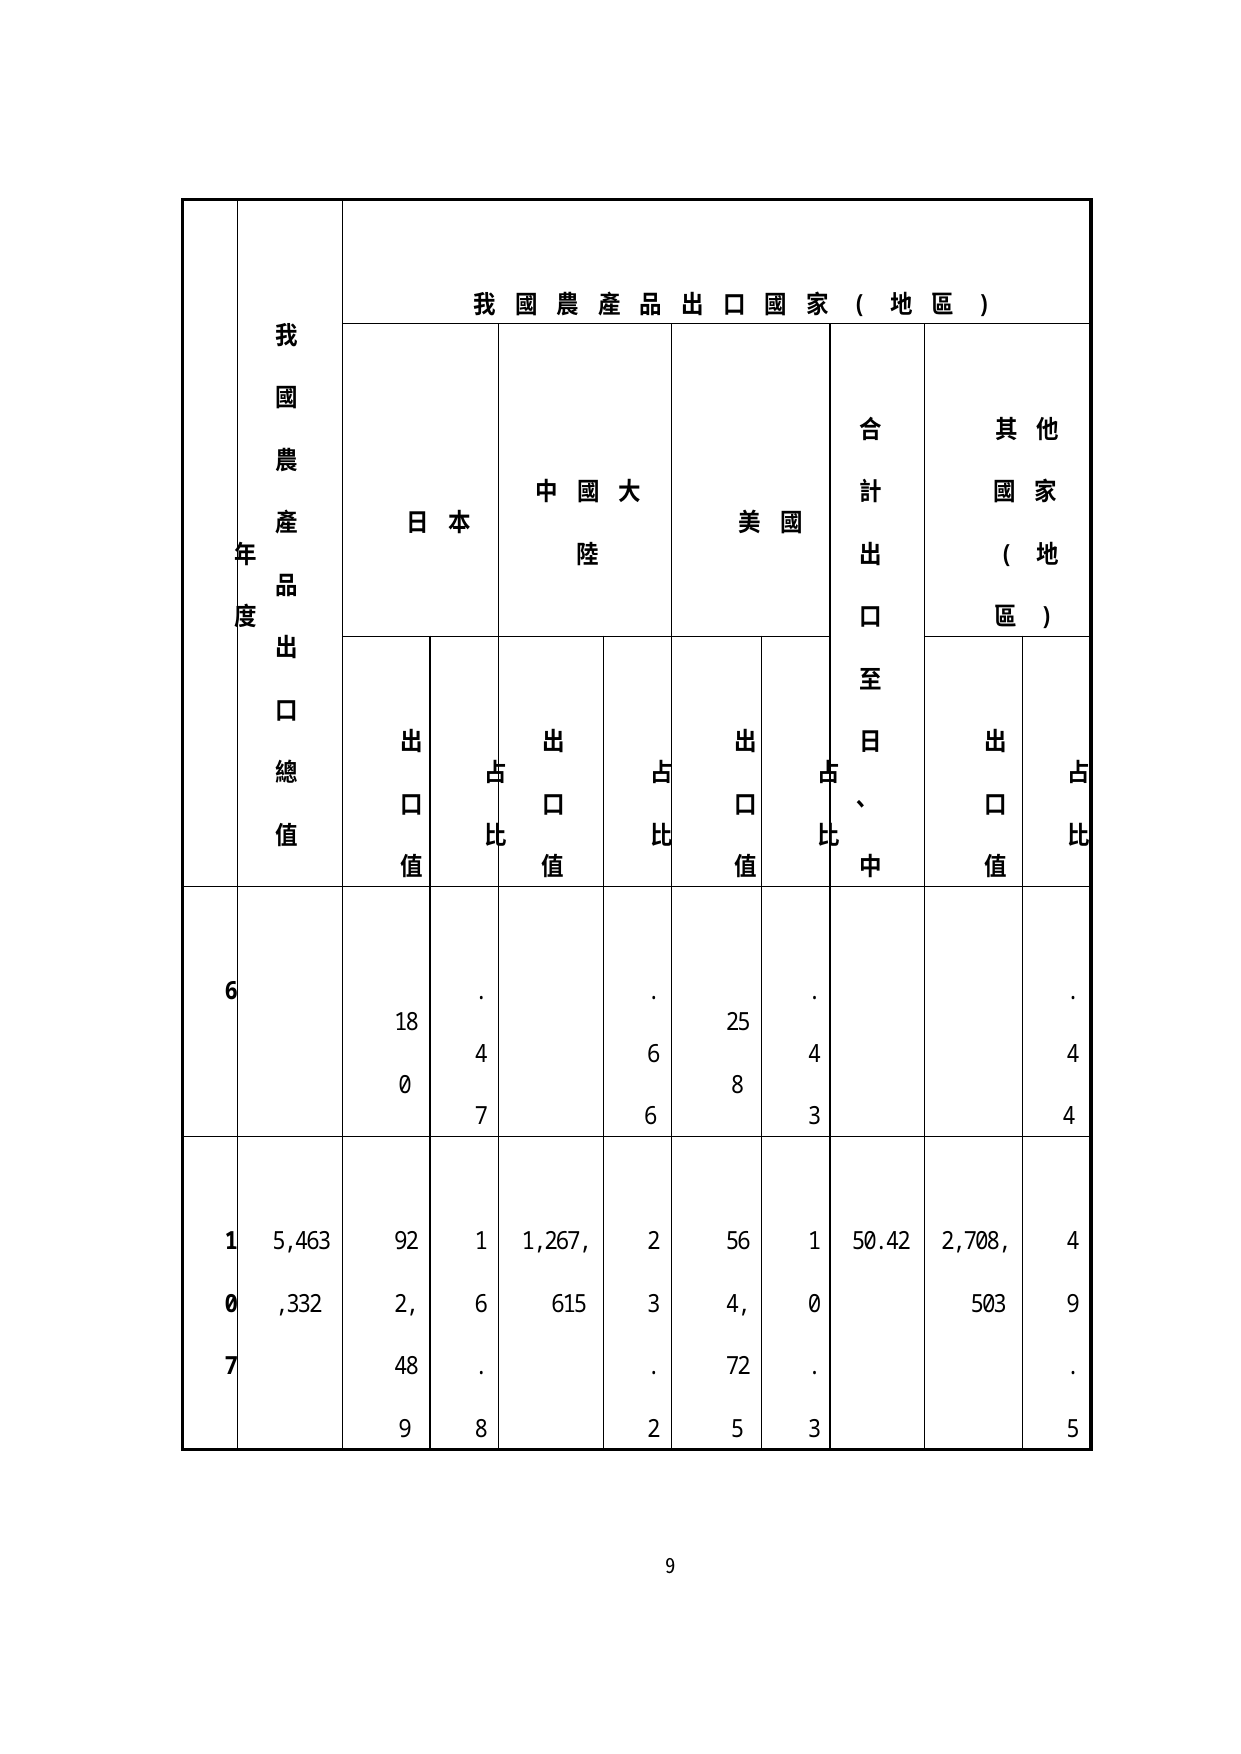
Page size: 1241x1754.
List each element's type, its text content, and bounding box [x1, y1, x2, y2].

table_cell 中國大陸 [499, 324, 671, 636]
table_cell 922,489 [343, 1137, 429, 1448]
table_cell [925, 887, 1022, 1136]
table_cell 占比 [1023, 637, 1089, 886]
table_cell 180 [343, 887, 429, 1136]
table_cell 日本 [343, 324, 498, 636]
table_cell .66 [604, 887, 671, 1136]
table_cell 出口值 [499, 637, 603, 886]
table_cell 出口值 [672, 637, 761, 886]
table_header 我國農產品出口國家(地區) [343, 201, 1089, 323]
table_header 我國農產品出口總值 [238, 201, 342, 886]
table_cell 其他國家(地區) [925, 324, 1089, 636]
table_cell .43 [762, 887, 829, 1136]
table_cell 6 [184, 887, 237, 1136]
table_cell 占比 [431, 637, 498, 886]
table_cell [238, 887, 342, 1136]
table_cell 107 [184, 1137, 237, 1448]
table_cell 合計出口至日、中、美占比 [831, 324, 924, 886]
table_cell .44 [1023, 887, 1089, 1136]
table_cell 占比 [604, 637, 671, 886]
table_cell 出口值 [343, 637, 429, 886]
table_cell 564,725 [672, 1137, 761, 1448]
table_cell 出口值 [925, 637, 1022, 886]
table_cell .47 [431, 887, 498, 1136]
table_cell 5,463,332 [238, 1137, 342, 1448]
table_cell 50.42 [831, 1137, 924, 1448]
table_cell 23.2 [604, 1137, 671, 1448]
table_cell 美國 [672, 324, 829, 636]
table_cell 2,708,503 [925, 1137, 1022, 1448]
table_cell [831, 887, 924, 1136]
table_header 年度 [184, 201, 237, 886]
table_cell 49.5 [1023, 1137, 1089, 1448]
table_cell 占比 [762, 637, 829, 886]
table_cell 16.8 [431, 1137, 498, 1448]
table_cell 10.3 [762, 1137, 829, 1448]
table_cell 1,267,615 [499, 1137, 603, 1448]
table_cell 258 [672, 887, 761, 1136]
table_cell [499, 887, 603, 1136]
